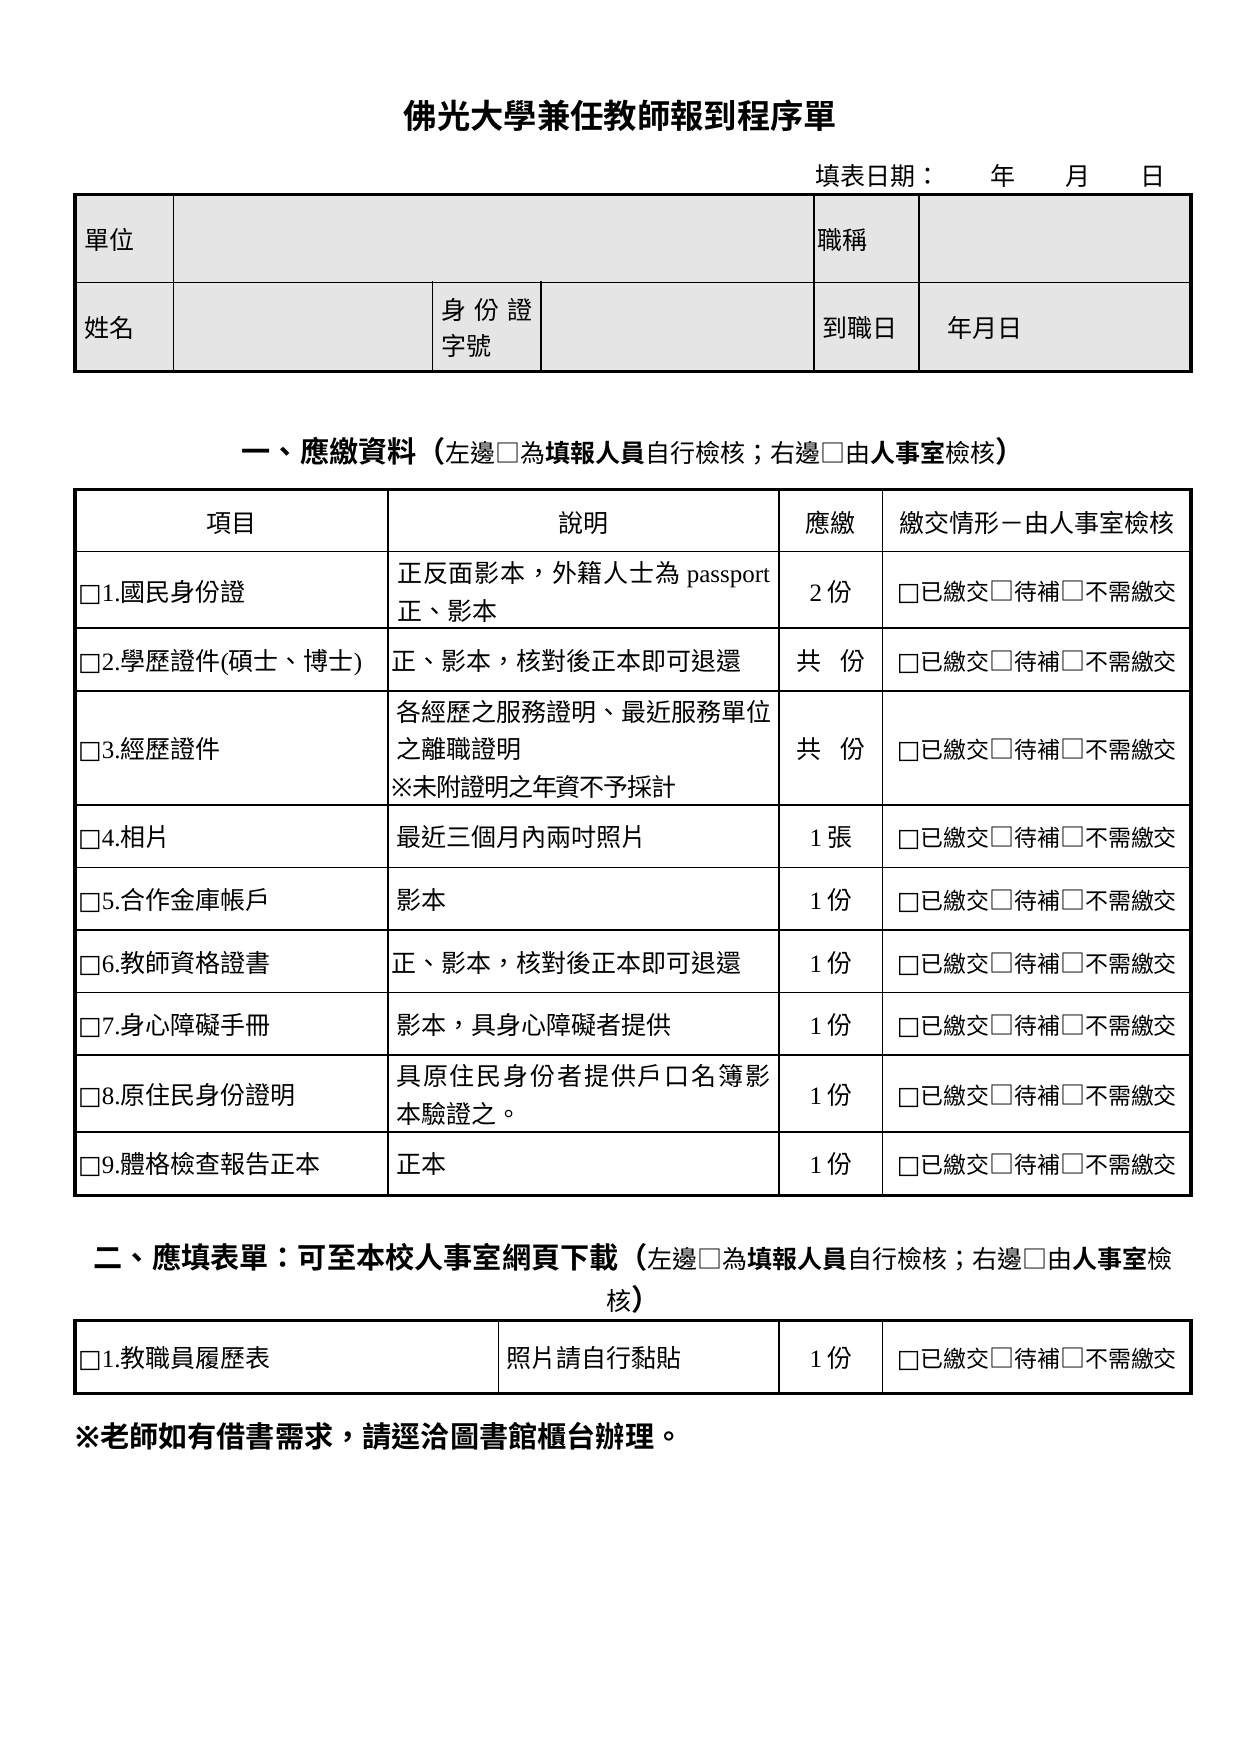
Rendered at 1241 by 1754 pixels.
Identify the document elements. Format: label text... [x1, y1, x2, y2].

text ※老師如有借書需求，請逕洽圖書館櫃台辦理。 [75, 1414, 1165, 1456]
table_cell 共 份 [780, 692, 882, 804]
table_cell 項目 [77, 491, 387, 551]
table_cell □已繳交□待補□不需繳交 [883, 993, 1189, 1054]
table_cell 照片請自行黏貼 [499, 1322, 778, 1392]
table_cell □已繳交□待補□不需繳交 [883, 1322, 1189, 1392]
table_cell 到職日 [815, 283, 918, 370]
table_header 單位 [77, 196, 173, 281]
table_cell 影本，具身心障礙者提供 [389, 993, 778, 1054]
table_cell 正本 [389, 1133, 778, 1193]
table_cell □8.原住民身份證明 [77, 1056, 387, 1131]
table_cell 1張 [780, 806, 882, 867]
table_cell □9.體格檢查報告正本 [77, 1133, 387, 1193]
table_cell 姓名 [77, 283, 173, 370]
table_cell 正、影本，核對後正本即可退還 [389, 931, 778, 992]
table_cell 1份 [780, 1322, 882, 1392]
table_cell □1.國民身份證 [77, 552, 387, 627]
table_cell 1份 [780, 993, 882, 1054]
table_cell 1份 [780, 1133, 882, 1193]
table_cell 繳交情形－由人事室檢核 [883, 491, 1189, 551]
table_cell □已繳交□待補□不需繳交 [883, 1056, 1189, 1131]
table_cell □2.學歷證件(碩士、博士) [77, 629, 387, 690]
table_cell □已繳交□待補□不需繳交 [883, 806, 1189, 867]
table_cell □已繳交□待補□不需繳交 [883, 629, 1189, 690]
text 填表日期： 年 月 日 [75, 156, 1165, 193]
table_cell 正反面影本，外籍人士為passport正、影本 [389, 552, 778, 627]
table_cell □5.合作金庫帳戶 [77, 868, 387, 929]
table_cell □3.經歷證件 [77, 692, 387, 804]
table_header 職稱 [815, 196, 918, 281]
table_cell 1份 [780, 1056, 882, 1131]
table_cell 1份 [780, 868, 882, 929]
table_cell 一、應繳資料（左邊□為填報人員自行檢核；右邊□由人事室檢核） [75, 373, 1191, 488]
table_cell 二、應填表單：可至本校人事室網頁下載（左邊□為填報人員自行檢核；右邊□由人事室檢核） [75, 1197, 1191, 1319]
table_cell 身份證字號 [433, 283, 540, 370]
table_cell 具原住民身份者提供戶口名簿影本驗證之。 [389, 1056, 778, 1131]
table_cell □4.相片 [77, 806, 387, 867]
table_cell 說明 [389, 491, 778, 551]
table_cell 年月日 [920, 283, 1189, 370]
table_header [920, 196, 1189, 281]
table_cell 最近三個月內兩吋照片 [389, 806, 778, 867]
table_cell 共 份 [780, 629, 882, 690]
table_cell 1份 [780, 931, 882, 992]
table_cell 2份 [780, 552, 882, 627]
table_cell □7.身心障礙手冊 [77, 993, 387, 1054]
table_header [174, 196, 813, 281]
table_cell 各經歷之服務證明、最近服務單位之離職證明 ※未附證明之年資不予採計 [389, 692, 778, 804]
table_cell 影本 [389, 868, 778, 929]
table_cell □已繳交□待補□不需繳交 [883, 1133, 1189, 1193]
text 佛光大學兼任教師報到程序單 [75, 89, 1165, 138]
table_cell □已繳交□待補□不需繳交 [883, 552, 1189, 627]
table_cell 正、影本，核對後正本即可退還 [389, 629, 778, 690]
table_cell [542, 283, 813, 370]
table_cell □6.教師資格證書 [77, 931, 387, 992]
table_cell □已繳交□待補□不需繳交 [883, 931, 1189, 992]
table_cell □1.教職員履歷表 [77, 1322, 498, 1392]
table_cell [174, 283, 432, 370]
table_cell □已繳交□待補□不需繳交 [883, 692, 1189, 804]
table_cell □已繳交□待補□不需繳交 [883, 868, 1189, 929]
table_cell 應繳 [780, 491, 882, 551]
